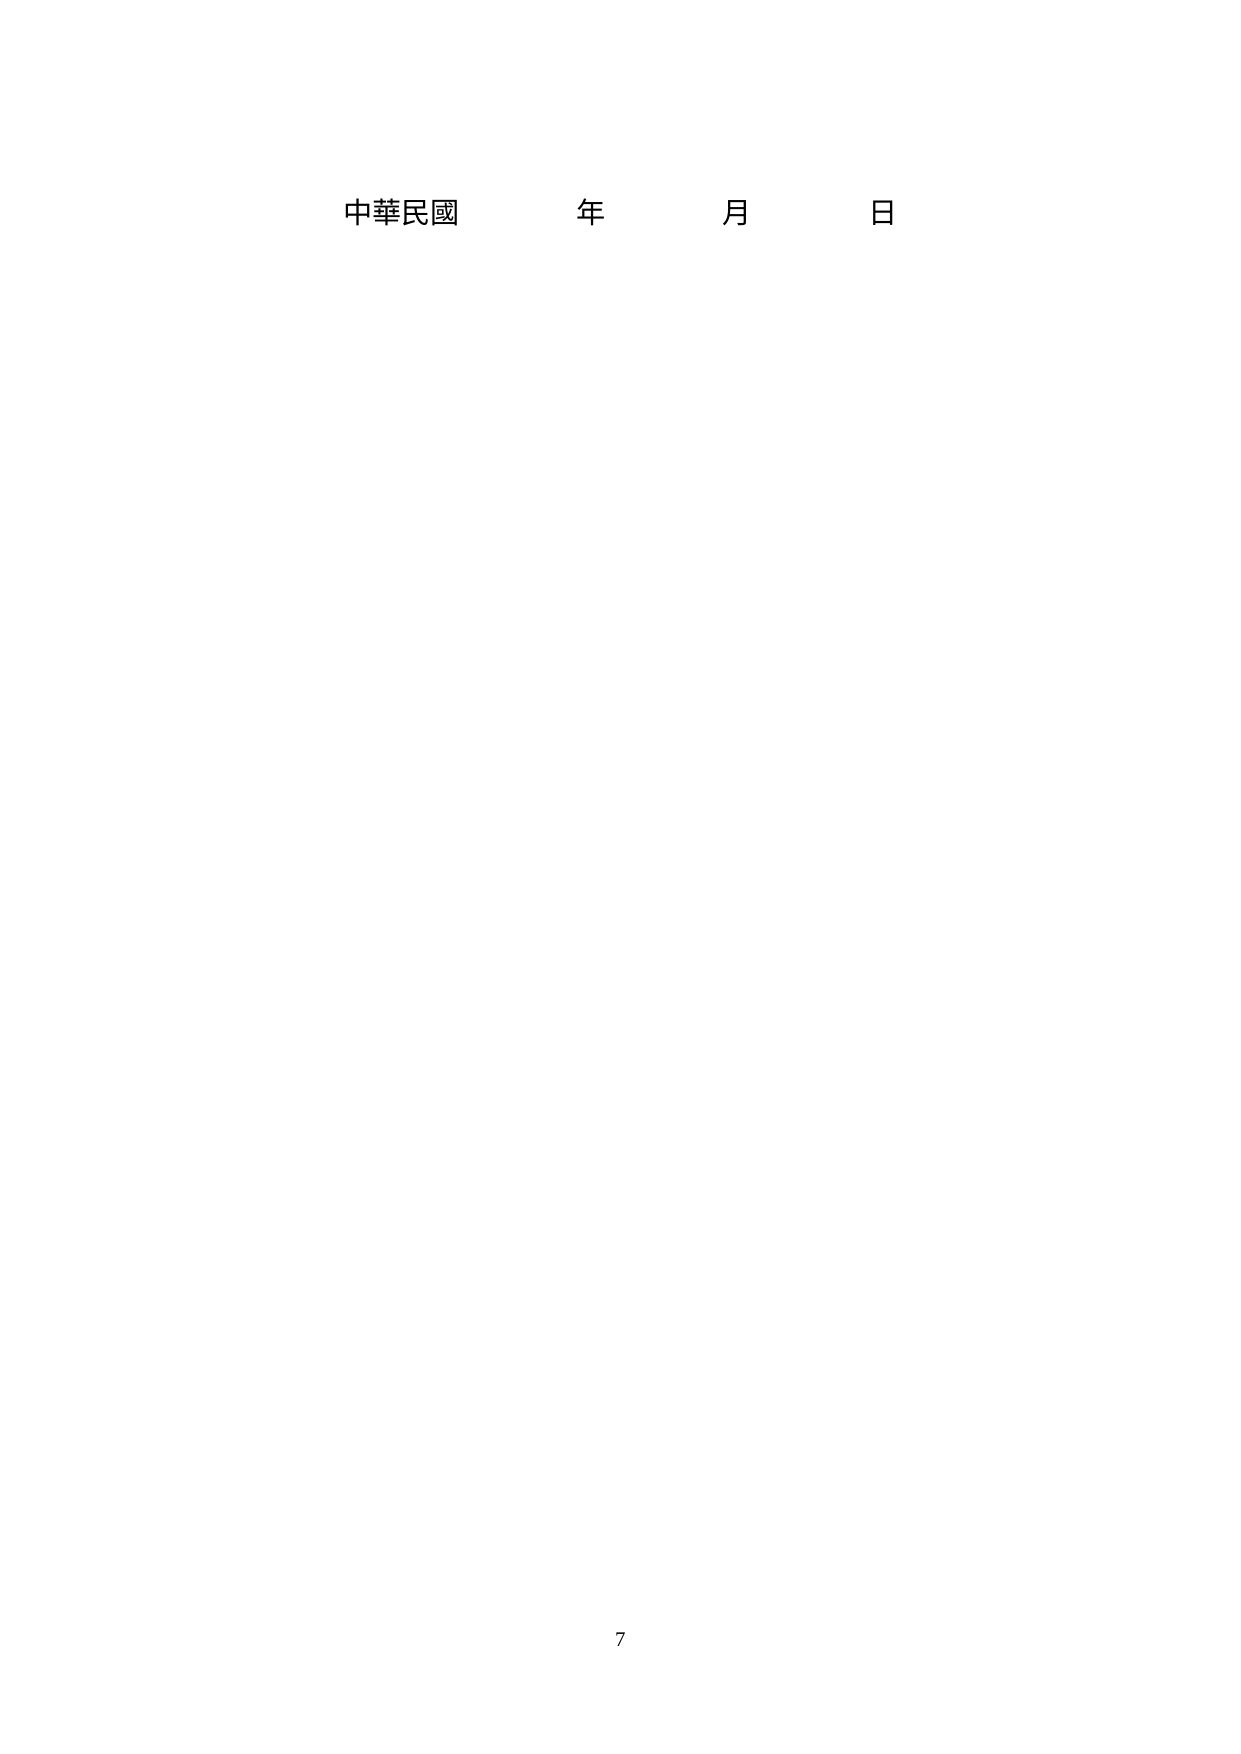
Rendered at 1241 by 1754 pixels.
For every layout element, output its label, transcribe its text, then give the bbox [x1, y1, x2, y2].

text 中華民國 年 月 日 [112, 190, 1128, 232]
